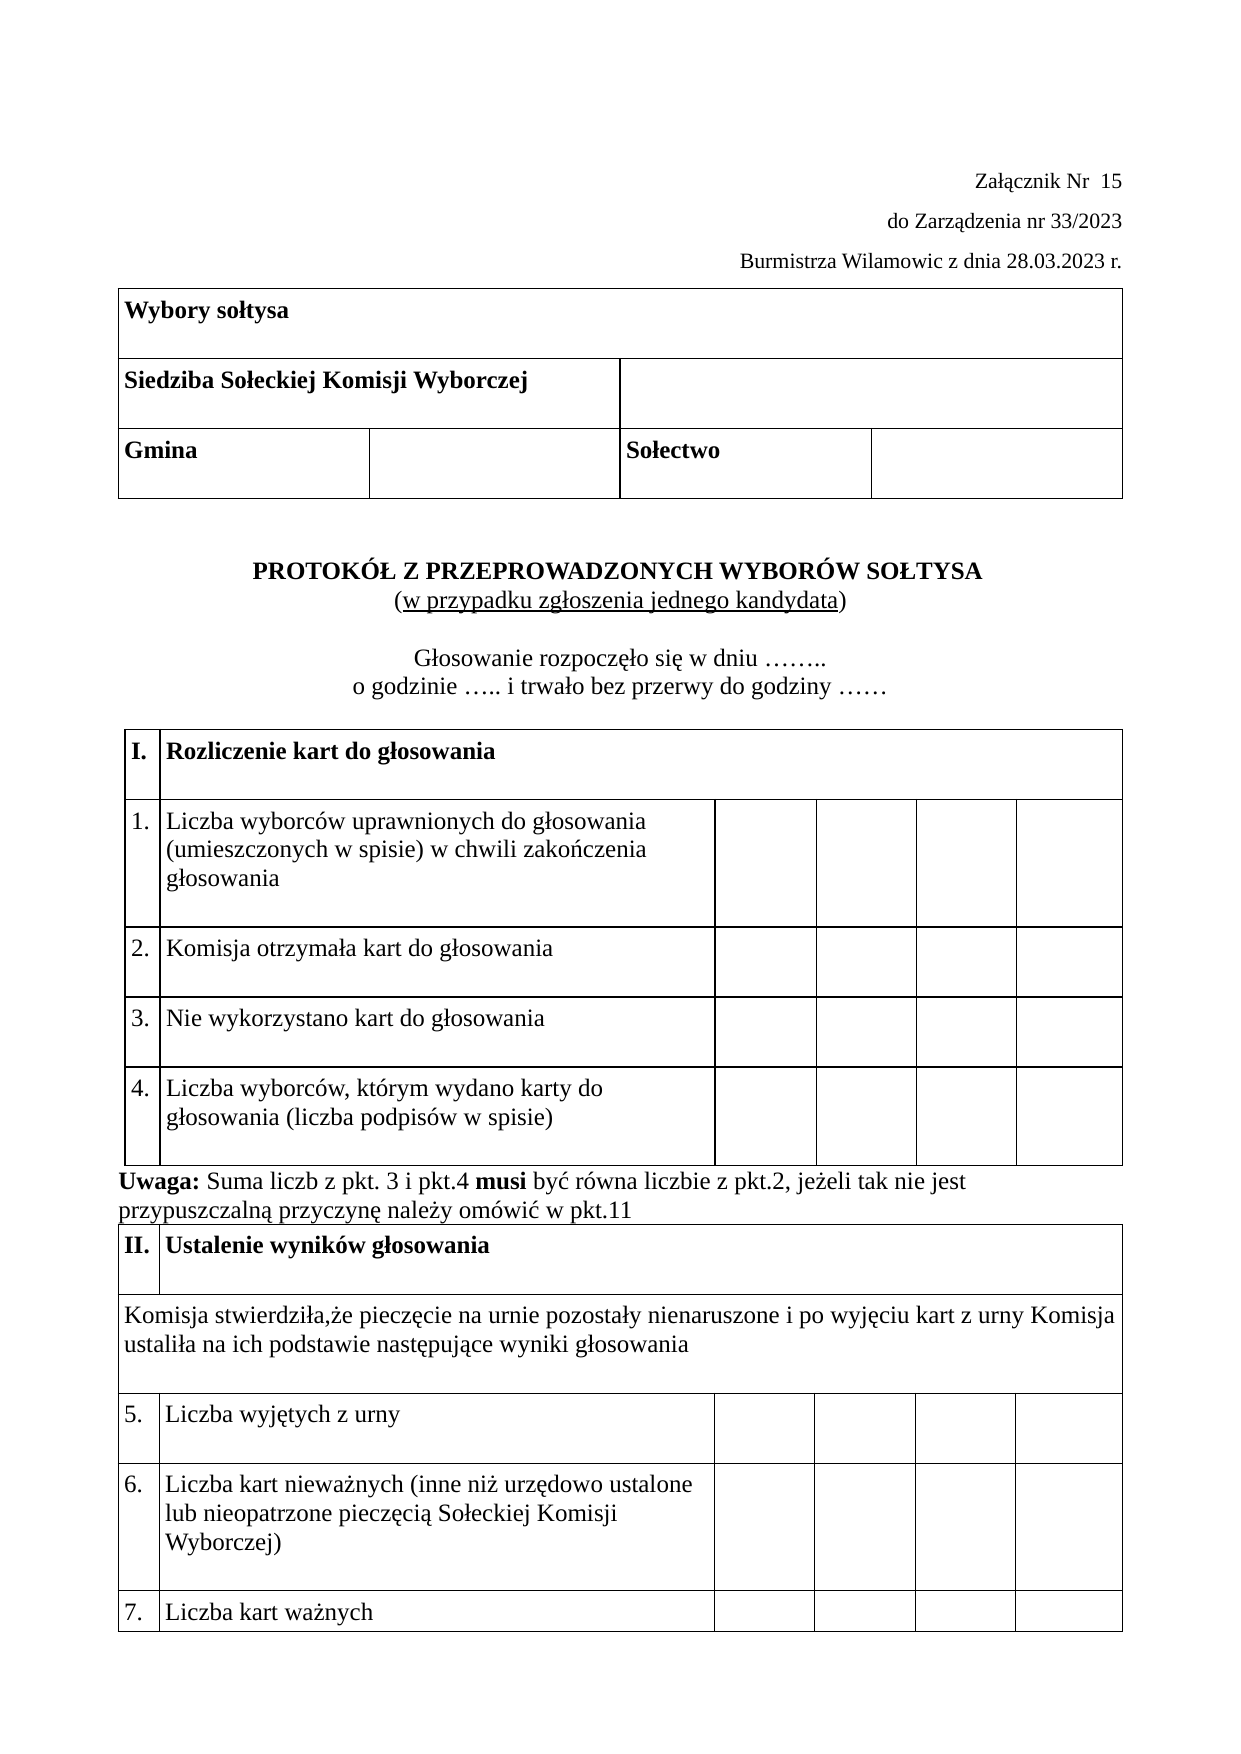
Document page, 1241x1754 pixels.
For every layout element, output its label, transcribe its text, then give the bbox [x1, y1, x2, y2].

table_cell [817, 1068, 916, 1165]
text o godzinie ….. i trwało bez przerwy do godziny …… [118, 671, 1122, 700]
table_cell [815, 1591, 915, 1631]
table_cell [916, 1464, 1015, 1590]
table_cell 6. [119, 1464, 159, 1590]
table_cell Komisja otrzymała kart do głosowania [161, 928, 714, 996]
table_cell 4. [126, 1068, 159, 1165]
table_cell [916, 1591, 1015, 1631]
table_cell [1017, 800, 1122, 926]
table_cell Liczba kart nieważnych (inne niż urzędowo ustalone lub nieopatrzone pieczęcią Sołeckiej Komisji Wyborczej) [160, 1464, 714, 1590]
text Burmistrza Wilamowic z dnia 28.03.2023 r. [118, 248, 1122, 273]
table_cell [917, 800, 1016, 926]
table_cell Nie wykorzystano kart do głosowania [161, 998, 714, 1066]
table_cell [716, 1068, 816, 1165]
text (w przypadku zgłoszenia jednego kandydata) [118, 585, 1122, 614]
table_header Ustalenie wyników głosowania [160, 1225, 1122, 1294]
table_cell Liczba wyborców uprawnionych do głosowania (umieszczonych w spisie) w chwili zakończenia głosowania [161, 800, 714, 926]
table_cell [716, 998, 816, 1066]
table_cell [715, 1591, 814, 1631]
table_cell [715, 1464, 814, 1590]
table_header Rozliczenie kart do głosowania [161, 730, 1122, 799]
table_cell [916, 1394, 1015, 1462]
table_cell [1017, 1068, 1122, 1165]
table_cell [872, 429, 1122, 498]
table_header Wybory sołtysa [119, 289, 1122, 358]
table_cell [1016, 1591, 1122, 1631]
table_cell Siedziba Sołeckiej Komisji Wyborczej [119, 359, 619, 428]
table_cell Komisja stwierdziła,że pieczęcie na urnie pozostały nienaruszone i po wyjęciu kart z urny Komisja ustaliła na ich podstawie następujące wyniki głosowania [119, 1295, 1122, 1392]
table_cell [370, 429, 619, 498]
table_cell Sołectwo [621, 429, 871, 498]
text Głosowanie rozpoczęło się w dniu …….. [118, 643, 1122, 671]
table_cell [1016, 1464, 1122, 1590]
table_cell [715, 1394, 814, 1462]
table_cell [817, 998, 916, 1066]
text Uwaga: Suma liczb z pkt. 3 i pkt.4 musi być równa liczbie z pkt.2, jeżeli tak nie jest przypuszczalną przyczynę należy omówić w pkt.11 [118, 1166, 1122, 1224]
table_cell [716, 928, 816, 996]
table_cell 5. [119, 1394, 159, 1462]
text Załącznik Nr 15 [118, 168, 1122, 194]
table_cell [917, 928, 1016, 996]
table_header II. [119, 1225, 159, 1294]
table_cell 3. [126, 998, 159, 1066]
table_cell 2. [126, 928, 159, 996]
table_cell [1016, 1394, 1122, 1462]
table_cell [1017, 998, 1122, 1066]
table_cell Gmina [119, 429, 369, 498]
table_cell Liczba kart ważnych [160, 1591, 714, 1631]
table_cell 7. [119, 1591, 159, 1631]
table_cell [815, 1394, 915, 1462]
table_cell [621, 359, 1122, 428]
table_cell Liczba wyjętych z urny [160, 1394, 714, 1462]
table_cell 1. [126, 800, 159, 926]
table_cell [716, 800, 816, 926]
text PROTOKÓŁ Z PRZEPROWADZONYCH WYBORÓW SOŁTYSA [118, 556, 1122, 585]
table_cell [817, 800, 916, 926]
table_cell [817, 928, 916, 996]
table_cell [1017, 928, 1122, 996]
text do Zarządzenia nr 33/2023 [118, 208, 1122, 233]
table_cell Liczba wyborców, którym wydano karty do głosowania (liczba podpisów w spisie) [161, 1068, 714, 1165]
table_header I. [126, 730, 159, 799]
table_cell [917, 998, 1016, 1066]
table_cell [815, 1464, 915, 1590]
table_cell [917, 1068, 1016, 1165]
